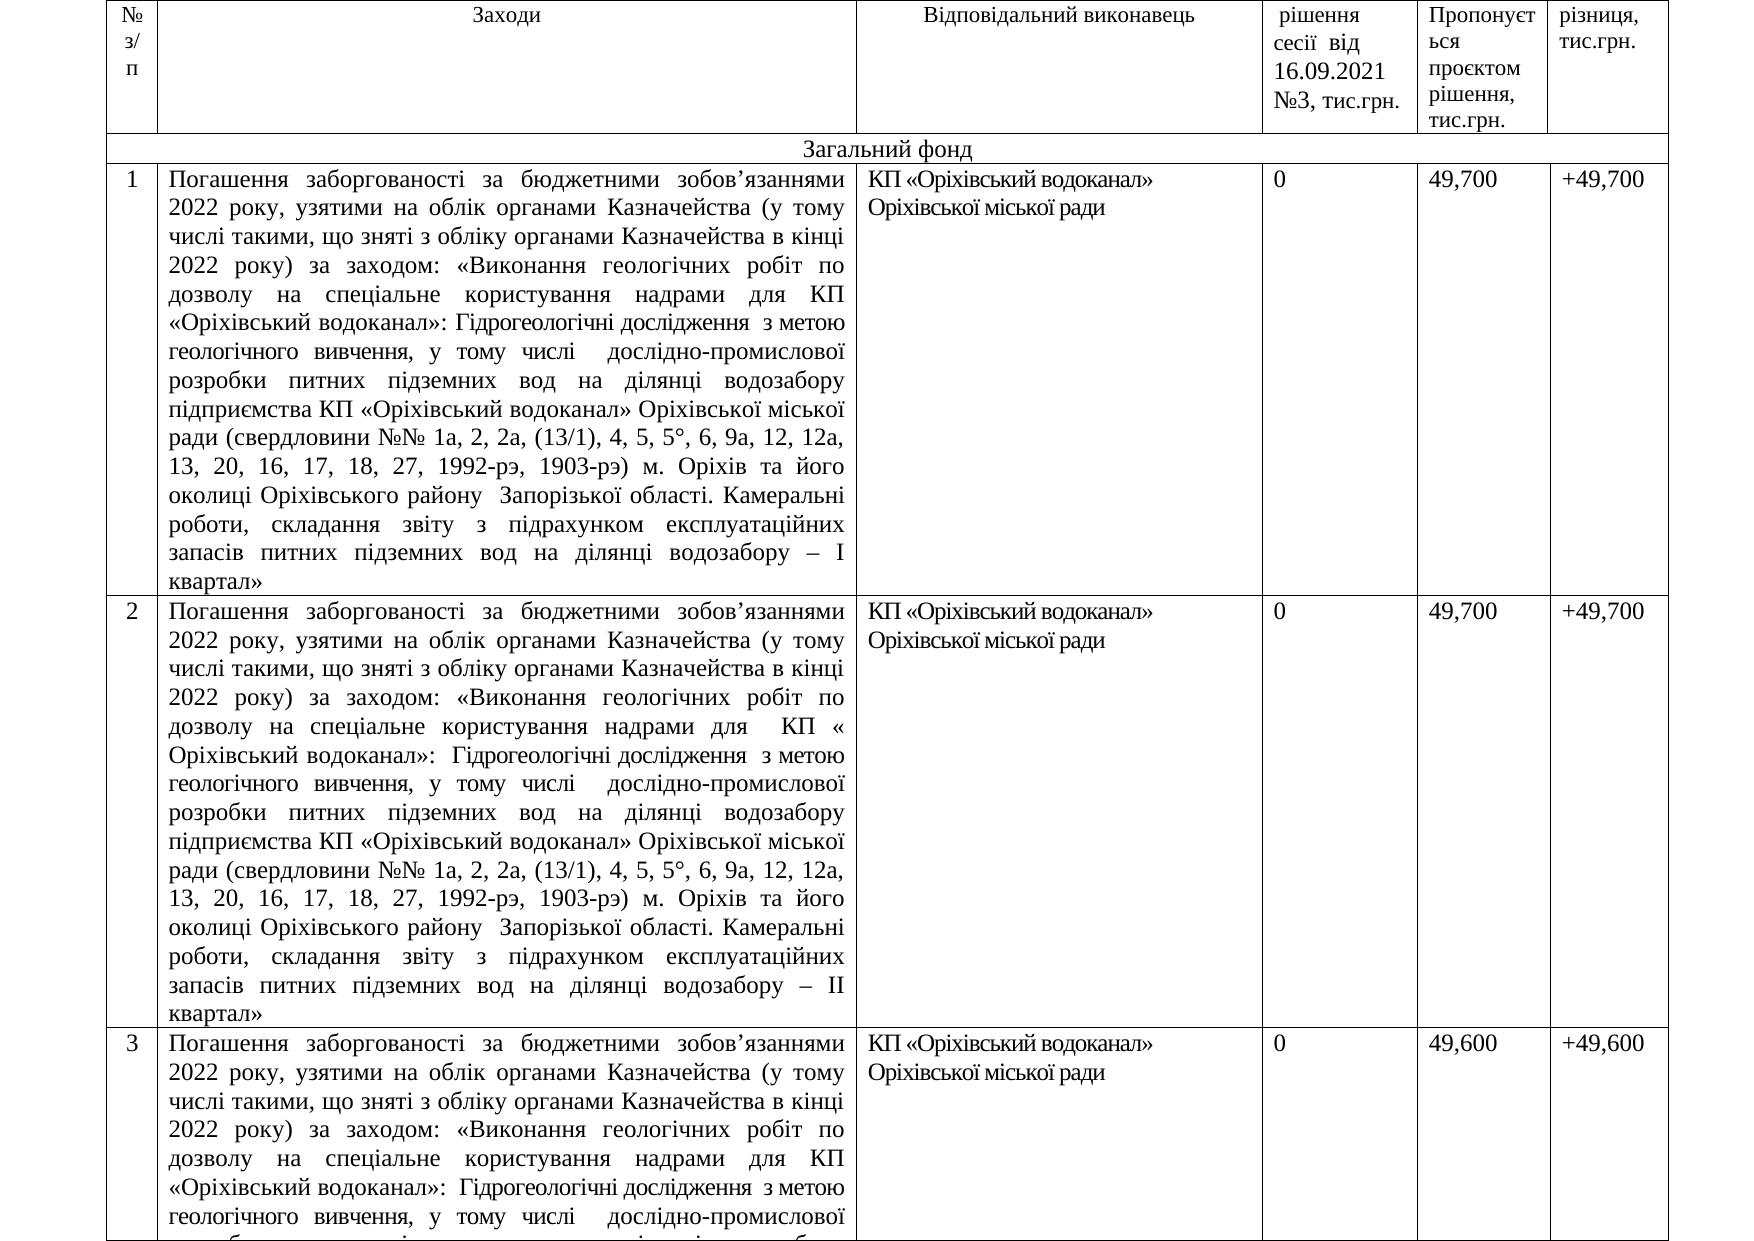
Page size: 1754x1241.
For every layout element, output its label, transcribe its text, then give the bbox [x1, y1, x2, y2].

table_header Пропонується проєктом рішення, тис.грн. [1418, 1, 1547, 133]
table_cell КП «Оріхівський водоканал» Оріхівської міської ради [857, 1028, 1262, 1240]
table_cell 1 [107, 164, 157, 595]
table_cell 49,700 [1418, 596, 1550, 1027]
table_cell 0 [1263, 1028, 1417, 1240]
table_cell 0 [1263, 596, 1417, 1027]
table_cell +49,700 [1551, 164, 1668, 595]
table_cell КП «Оріхівський водоканал» Оріхівської міської ради [857, 164, 1262, 595]
table_header Заходи [158, 1, 856, 133]
table_header Відповідальний виконавець [857, 1, 1262, 133]
table_cell 0 [1263, 164, 1417, 595]
table_cell КП «Оріхівський водоканал» Оріхівської міської ради [857, 596, 1262, 1027]
table_header № з/п [107, 1, 157, 133]
table_cell Загальний фонд [107, 134, 1668, 163]
table_cell +49,700 [1551, 596, 1668, 1027]
table_header різниця, тис.грн. [1548, 1, 1668, 133]
table_cell 49,700 [1418, 164, 1550, 595]
table_cell +49,600 [1551, 1028, 1668, 1240]
table_cell 49,600 [1418, 1028, 1550, 1240]
table_cell 3 [107, 1028, 157, 1240]
table_header рішення сесії від 16.09.2021№3, тис.грн. [1263, 1, 1417, 133]
table_cell Погашення заборгованості за бюджетними зобов’язаннями 2022 року, узятими на облік органами Казначейства (у тому числі такими, що зняті з обліку органами Казначейства в кінці 2022 року) за заходом: «Виконання геологічних робіт по дозволу на спеціальне користування надрами для КП «Оріхівський водоканал»: Гідрогеологічні дослідження з метою геологічного вивчення, у тому числі дослідно-промислової розробки питних підземних вод на ділянці водозабору підприємства КП «Оріхівський водоканал» Оріхівської міської ради (свердловини №№ 1а, 2, 2а, (13/1), 4, 5, 5°, 6, 9а, 12, 12а, 13, 20, 16, 17, 18, 27, 1992-рэ, 1903-рэ) м. Оріхів та його околиці Оріхівського району Запорізької області. Камеральні роботи, складання звіту з підрахунком експлуатаційних запасів питних підземних вод на ділянці водозабору – І квартал» [158, 164, 856, 595]
table_cell 2 [107, 596, 157, 1027]
